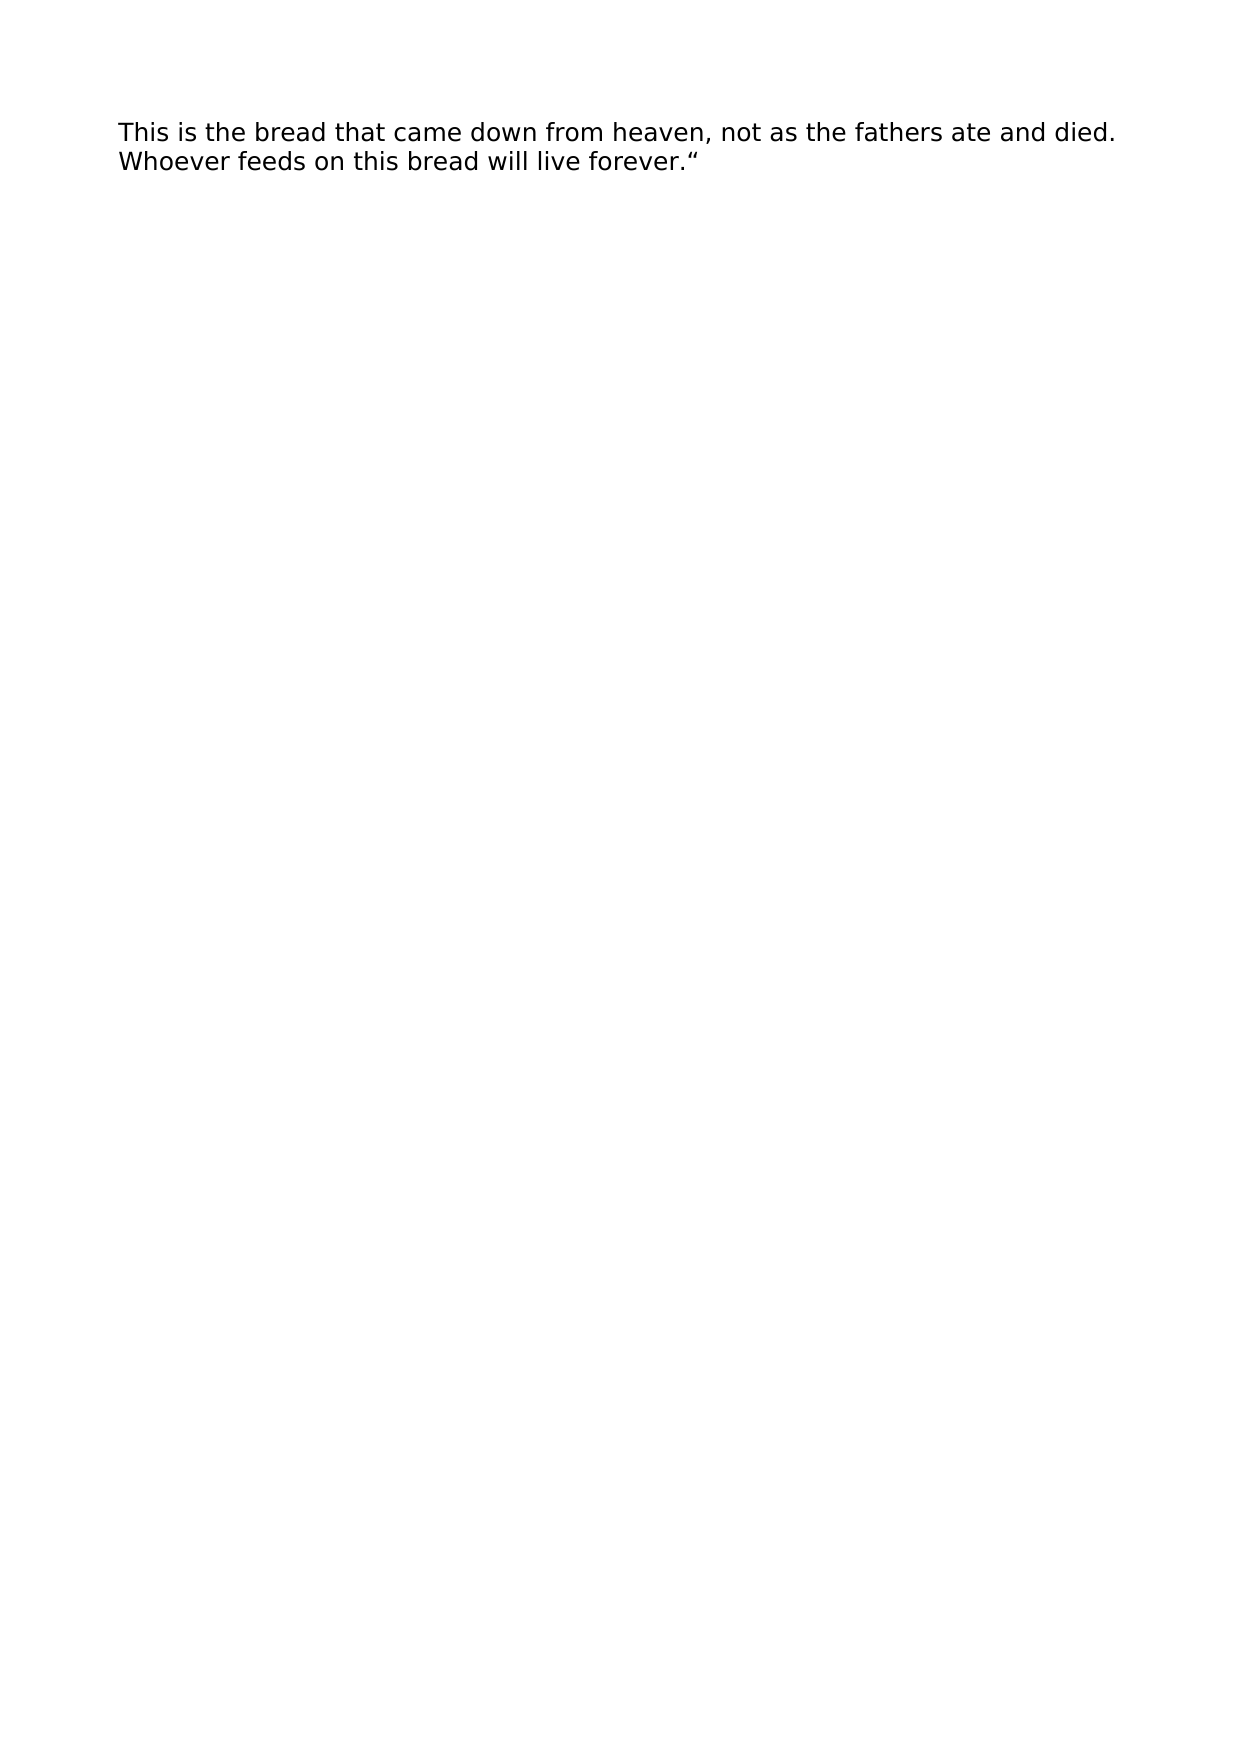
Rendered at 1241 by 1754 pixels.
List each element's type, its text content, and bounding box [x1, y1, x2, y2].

text This is the bread that came down from heaven, not as the fathers ate and died. Whoever feeds on this bread will live forever.“ [118, 118, 1122, 176]
